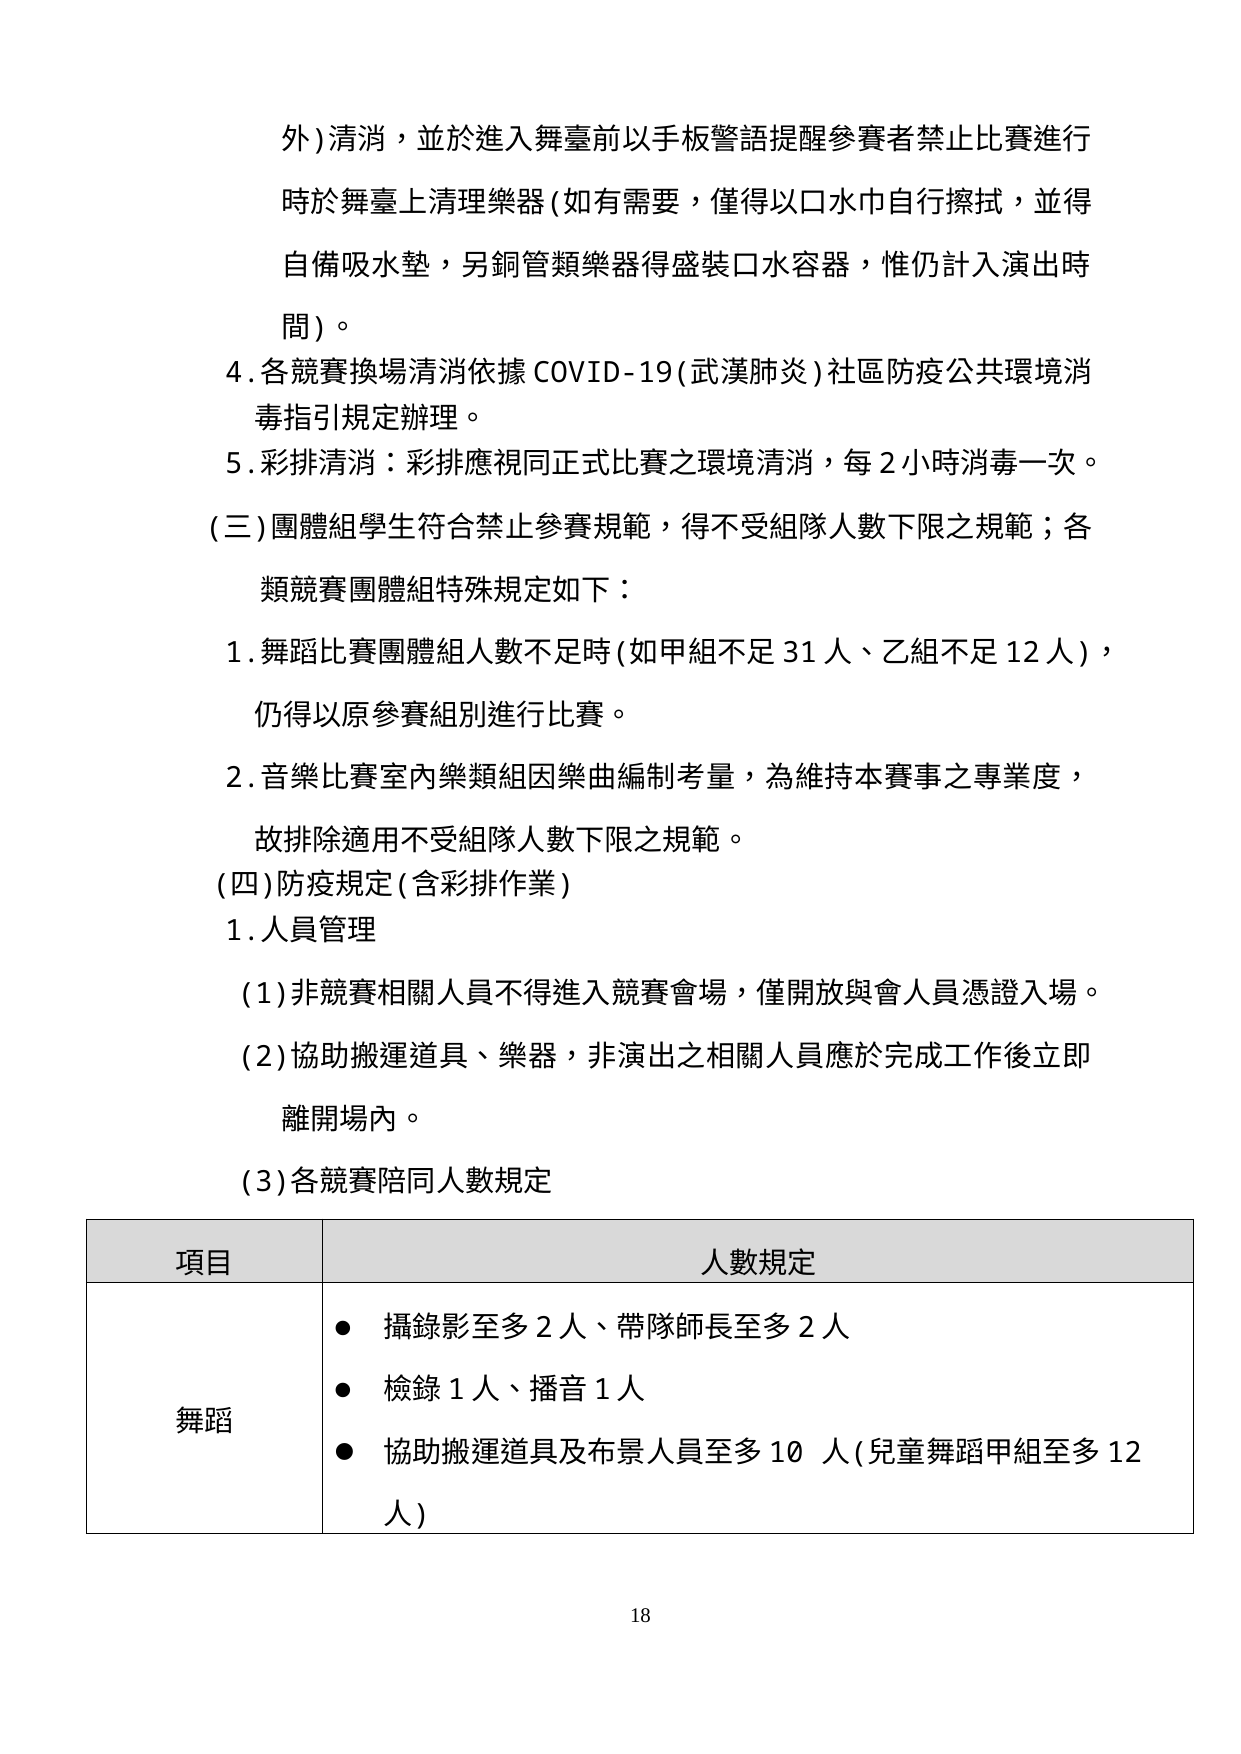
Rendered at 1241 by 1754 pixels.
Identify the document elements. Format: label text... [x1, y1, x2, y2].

text (1)非競賽相關人員不得進入競賽會場，僅開放與會人員憑證入場。 [237, 950, 1093, 1012]
text 2.音樂比賽室內樂類組因樂曲編制考量，為維持本賽事之專業度，故排除適用不受組隊人數下限之規範。 [225, 733, 1093, 858]
text 4.各競賽換場清消依據COVID-19(武漢肺炎)社區防疫公共環境消毒指引規定辦理。 [225, 346, 1093, 437]
text (三)團體組學生符合禁止參賽規範，得不受組隊人數下限之規範；各類競賽團體組特殊規定如下： [187, 483, 1093, 608]
table_header 項目 [87, 1220, 322, 1282]
table_cell 舞蹈 [87, 1283, 322, 1533]
text 1.人員管理 [225, 904, 1093, 950]
table_header 人數規定 [323, 1220, 1193, 1282]
table_cell 攝錄影至多2人、帶隊師長至多2人 檢錄1人、播音1人 協助搬運道具及布景人員至多10 人(兒童舞蹈甲組至多12人) [323, 1283, 1193, 1533]
text 5.彩排清消：彩排應視同正式比賽之環境清消，每2小時消毒一次。 [225, 437, 1093, 483]
text (2)協助搬運道具、樂器，非演出之相關人員應於完成工作後立即離開場內。 [237, 1012, 1093, 1137]
text (四)防疫規定(含彩排作業) [212, 858, 1093, 904]
text 外)清消，並於進入舞臺前以手板警語提醒參賽者禁止比賽進行時於舞臺上清理樂器(如有需要，僅得以口水巾自行擦拭，並得自備吸水墊，另銅管類樂器得盛裝口水容器，惟仍計入演出時間)。 [237, 96, 1093, 346]
text (3)各競賽陪同人數規定 [237, 1137, 1093, 1200]
text 1.舞蹈比賽團體組人數不足時(如甲組不足31人、乙組不足12人)，仍得以原參賽組別進行比賽。 [225, 608, 1093, 733]
